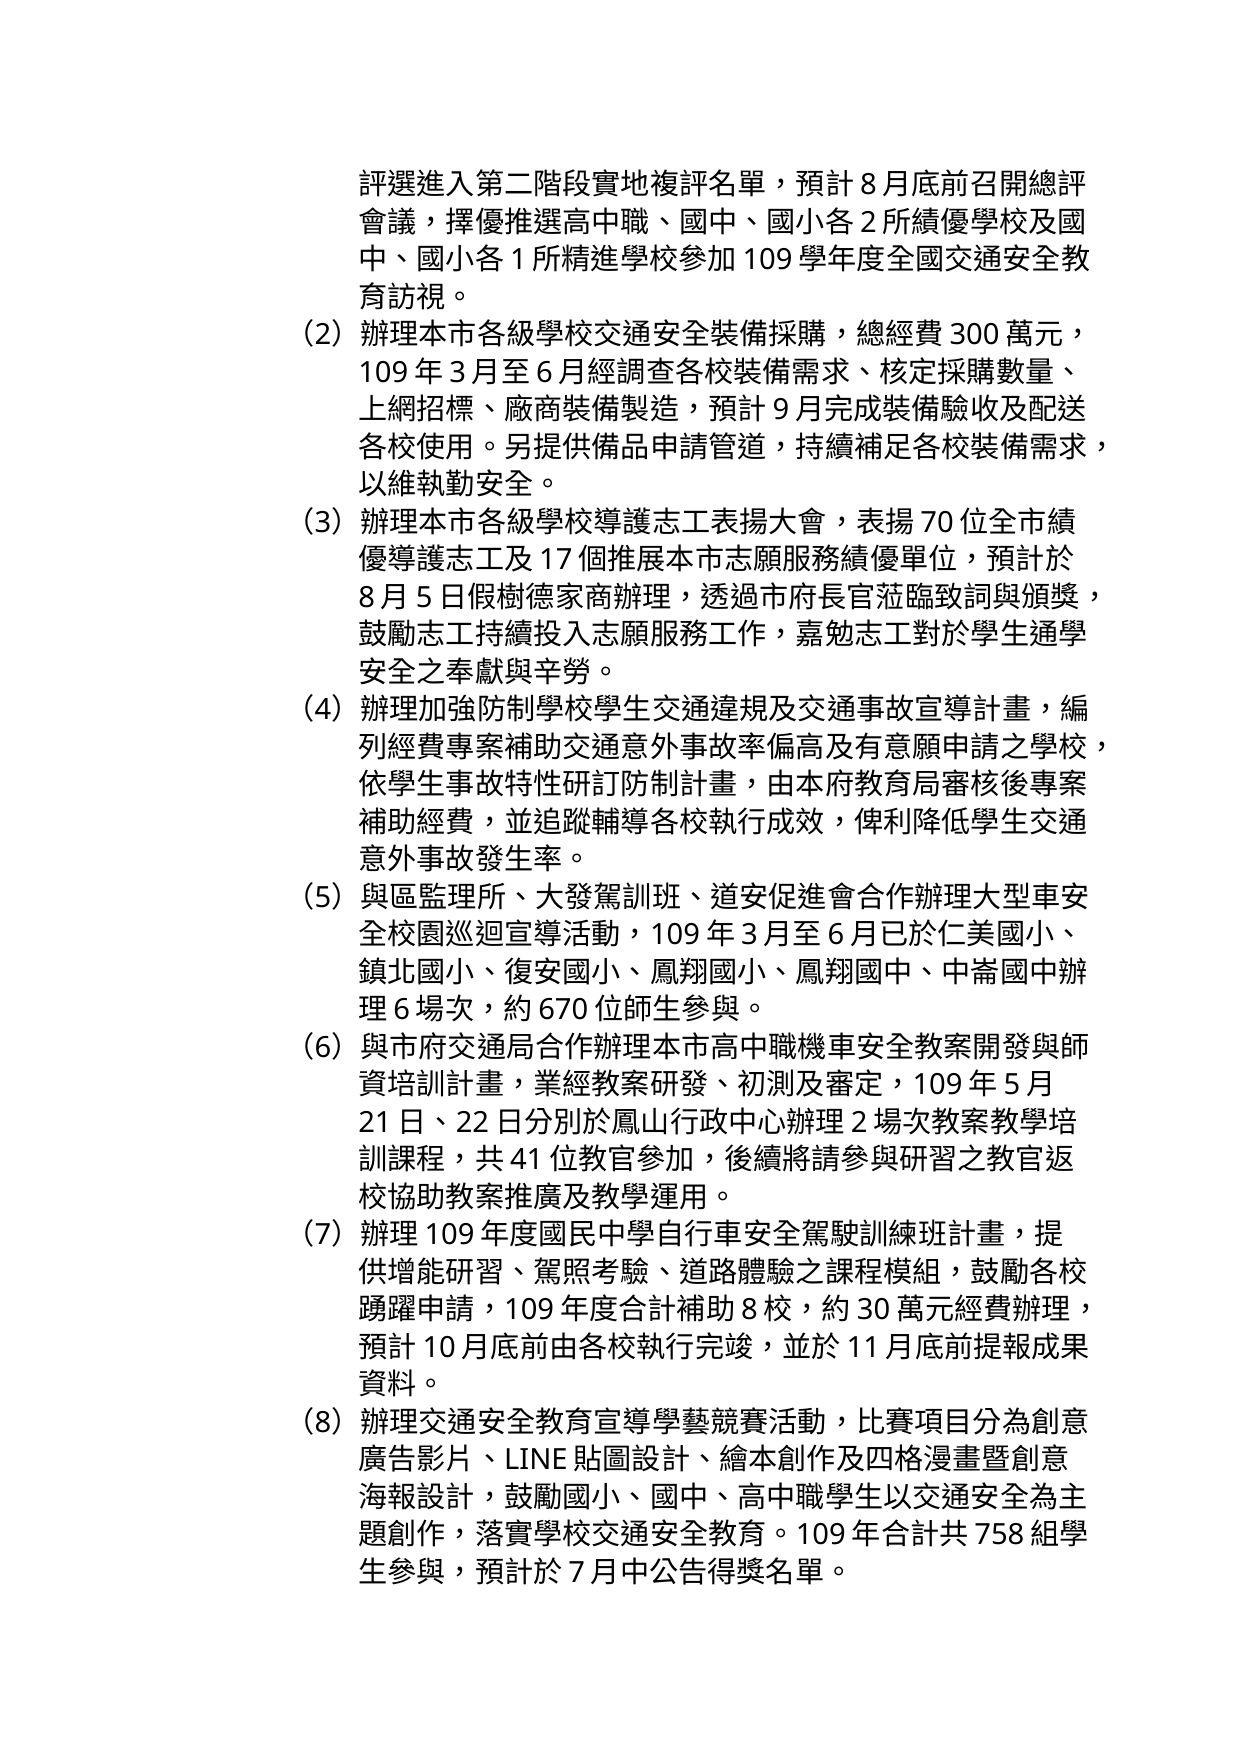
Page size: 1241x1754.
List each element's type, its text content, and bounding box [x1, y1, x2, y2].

text （6）與市府交通局合作辦理本市高中職機車安全教案開發與師資培訓計畫，業經教案研發、初測及審定，109年5月21日、22日分別於鳳山行政中心辦理2場次教案教學培訓課程，共41位教官參加，後續將請參與研習之教官返校協助教案推廣及教學運用。 [285, 1027, 1092, 1214]
text （4）辦理加強防制學校學生交通違規及交通事故宣導計畫，編列經費專案補助交通意外事故率偏高及有意願申請之學校，依學生事故特性研訂防制計畫，由本府教育局審核後專案補助經費，並追蹤輔導各校執行成效，俾利降低學生交通意外事故發生率。 [285, 689, 1092, 877]
text （7）辦理109年度國民中學自行車安全駕駛訓練班計畫，提供增能研習、駕照考驗、道路體驗之課程模組，鼓勵各校踴躍申請，109年度合計補助8校，約30萬元經費辦理，預計10月底前由各校執行完竣，並於11月底前提報成果資料。 [285, 1214, 1092, 1402]
text （1）辦理本市各級學校交通安全教育輔導訪視，109年度各校已完成評鑑資料上傳及自評，訂於7月8日召開初評會議，評選進入第二階段實地複評名單，預計8月底前召開總評會議，擇優推選高中職、國中、國小各2所績優學校及國中、國小各1所精進學校參加109學年度全國交通安全教育訪視。 [285, 164, 1092, 314]
text （3）辦理本市各級學校導護志工表揚大會，表揚70位全市績優導護志工及17個推展本市志願服務績優單位，預計於8月5日假樹德家商辦理，透過市府長官蒞臨致詞與頒獎，鼓勵志工持續投入志願服務工作，嘉勉志工對於學生通學安全之奉獻與辛勞。 [285, 502, 1092, 689]
text （5）與區監理所、大發駕訓班、道安促進會合作辦理大型車安全校園巡迴宣導活動，109年3月至6月已於仁美國小、鎮北國小、復安國小、鳳翔國小、鳳翔國中、中崙國中辦理6場次，約670位師生參與。 [285, 877, 1092, 1027]
text （8）辦理交通安全教育宣導學藝競賽活動，比賽項目分為創意廣告影片、LINE貼圖設計、繪本創作及四格漫畫暨創意海報設計，鼓勵國小、國中、高中職學生以交通安全為主題創作，落實學校交通安全教育。109年合計共758組學生參與，預計於7月中公告得獎名單。 [285, 1402, 1092, 1589]
text （2）辦理本市各級學校交通安全裝備採購，總經費300萬元，109年3月至6月經調查各校裝備需求、核定採購數量、上網招標、廠商裝備製造，預計9月完成裝備驗收及配送各校使用。另提供備品申請管道，持續補足各校裝備需求，以維執勤安全。 [285, 314, 1092, 502]
